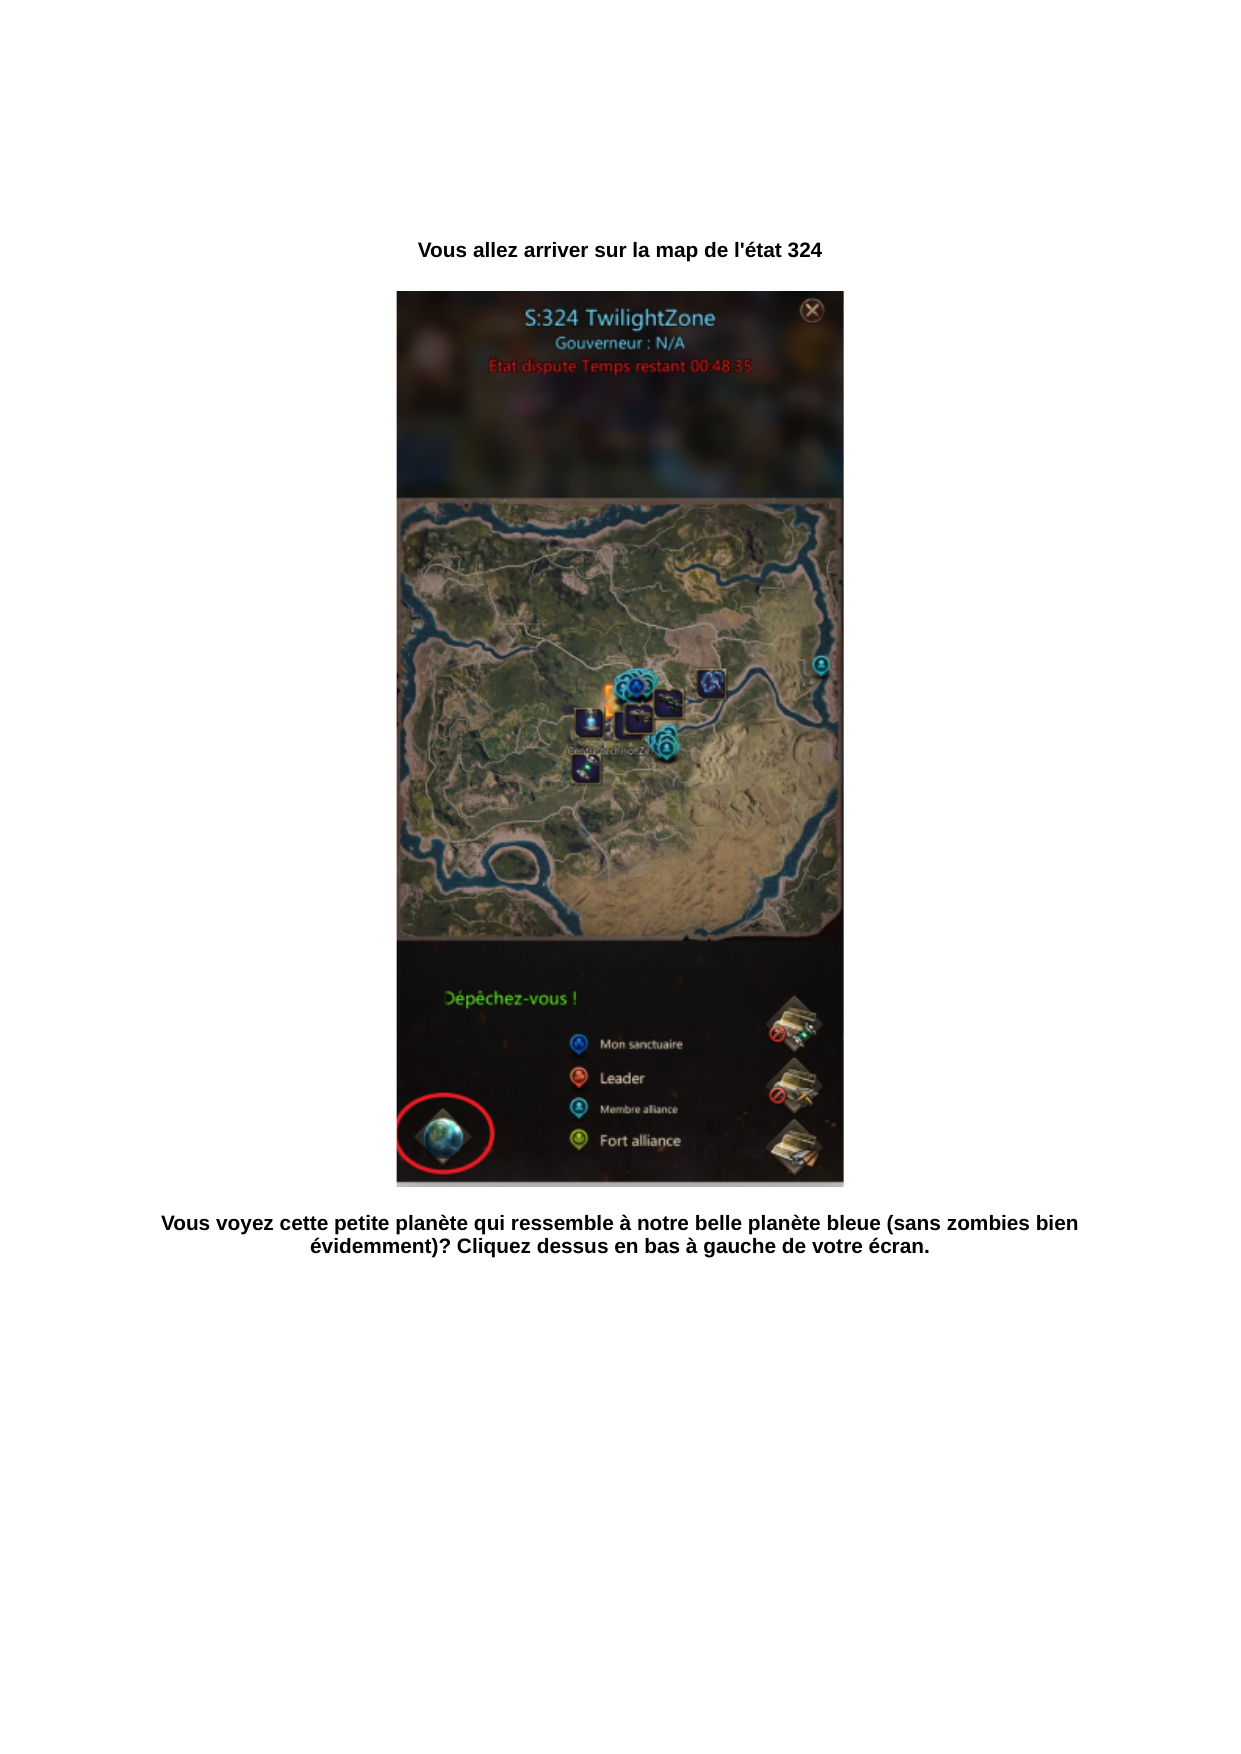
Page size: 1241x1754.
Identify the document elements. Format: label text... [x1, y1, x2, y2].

picture [396, 291, 844, 1187]
text Vous voyez cette petite planète qui ressemble à notre belle planète bleue (sans zombies bien évidemment)? Cliquez dessus en bas à gauche de votre écran. [118, 1210, 1122, 1258]
text Vous allez arriver sur la map de l'état 324 [118, 238, 1122, 262]
